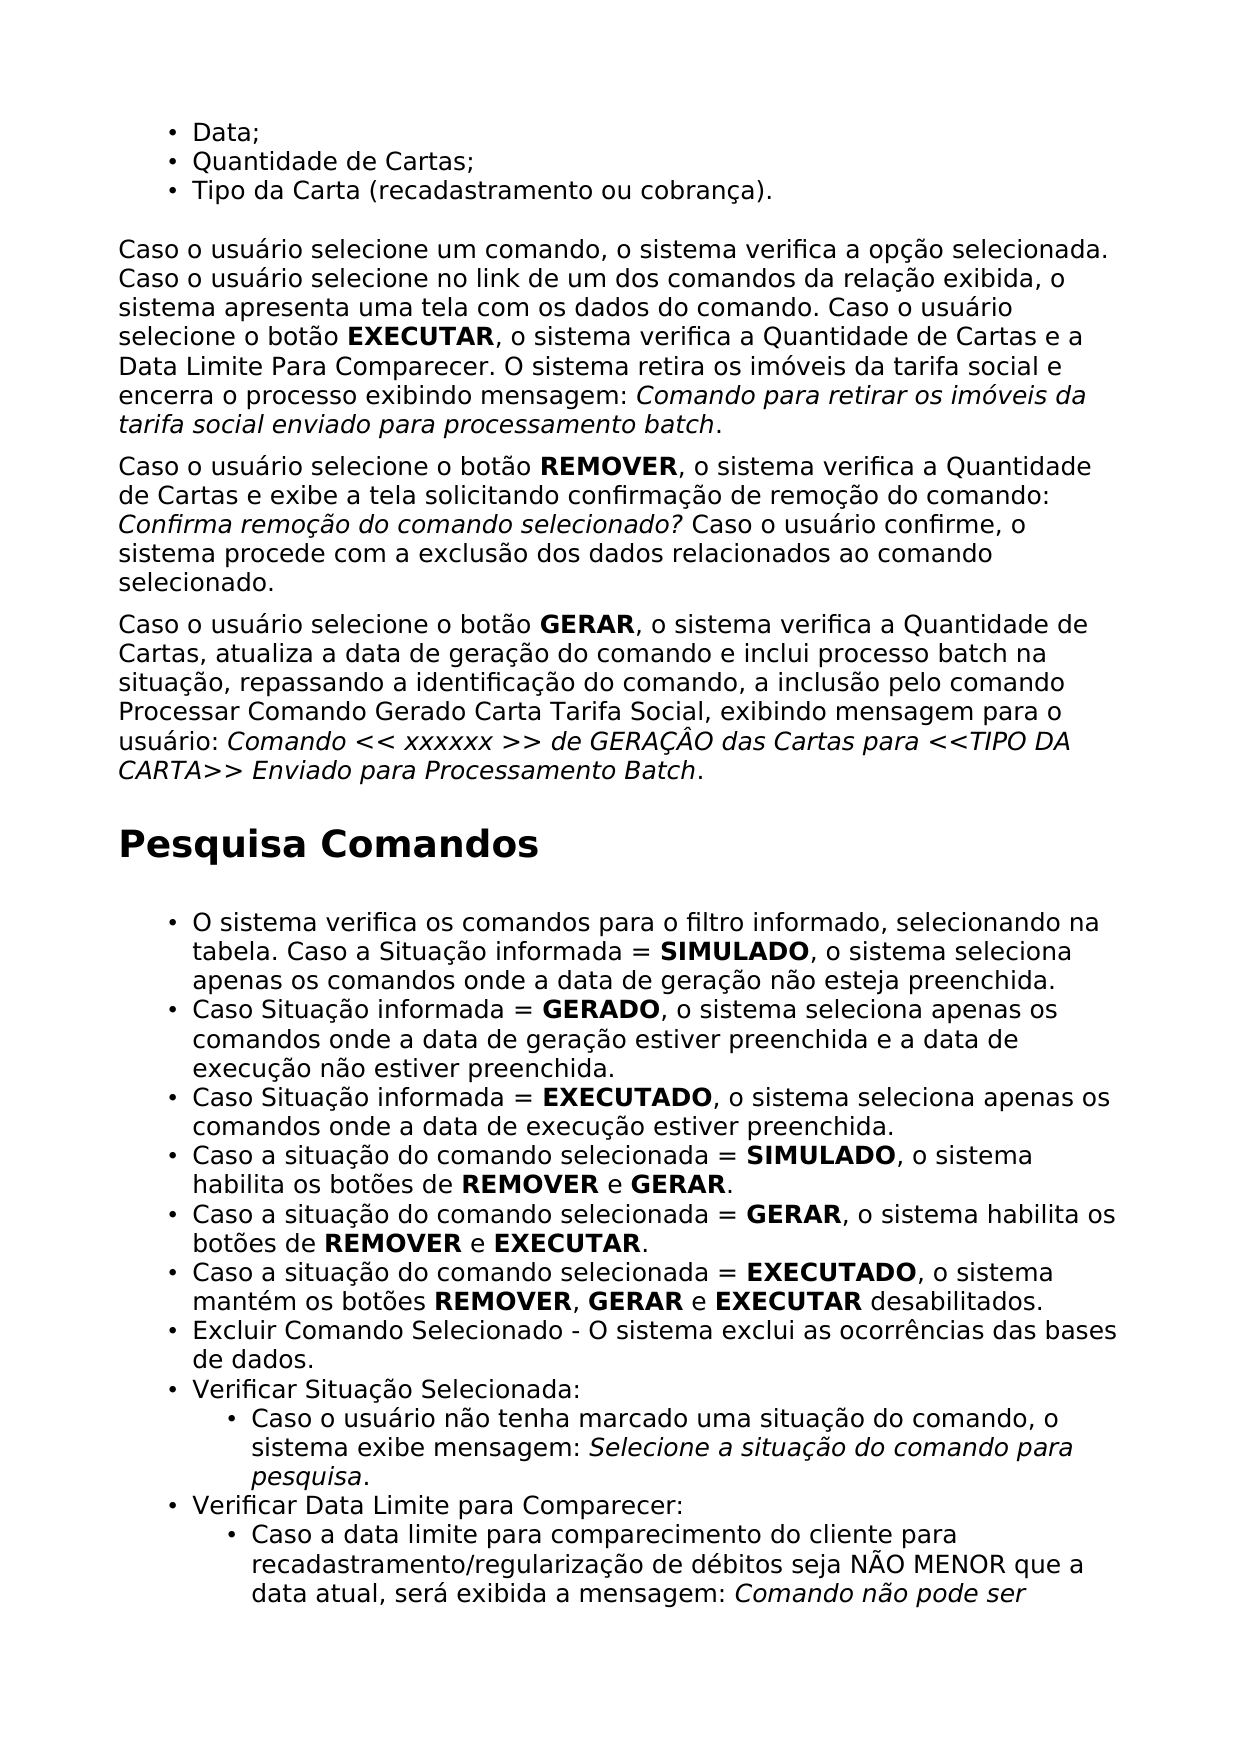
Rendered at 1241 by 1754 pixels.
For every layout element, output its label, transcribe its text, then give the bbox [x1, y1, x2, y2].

list Caso Situação informada = EXECUTADO, o sistema seleciona apenas os comandos onde a data de execução estiver preenchida. [177, 1083, 1122, 1142]
list Quantidade de Cartas; [177, 147, 1122, 176]
list Caso a situação do comando selecionada = GERAR, o sistema habilita os botões de REMOVER e EXECUTAR. [177, 1200, 1122, 1258]
list Data; [177, 118, 1122, 147]
list Verificar Data Limite para Comparecer: [177, 1492, 1122, 1521]
text Caso o usuário selecione um comando, o sistema verifica a opção selecionada. Caso o usuário selecione no link de um dos comandos da relação exibida, o sistema apresenta uma tela com os dados do comando. Caso o usuário selecione o botão EXECUTAR, o sistema verifica a Quantidade de Cartas e a Data Limite Para Comparecer. O sistema retira os imóveis da tarifa social e encerra o processo exibindo mensagem: Comando para retirar os imóveis da tarifa social enviado para processamento batch. [118, 235, 1122, 439]
list O sistema verifica os comandos para o filtro informado, selecionando na tabela. Caso a Situação informada = SIMULADO, o sistema seleciona apenas os comandos onde a data de geração não esteja preenchida. [177, 908, 1122, 996]
list Verificar Situação Selecionada: [177, 1375, 1122, 1404]
text Caso o usuário selecione o botão REMOVER, o sistema verifica a Quantidade de Cartas e exibe a tela solicitando confirmação de remoção do comando: Confirma remoção do comando selecionado? Caso o usuário confirme, o sistema procede com a exclusão dos dados relacionados ao comando selecionado. [118, 452, 1122, 598]
list Caso a situação do comando selecionada = EXECUTADO, o sistema mantém os botões REMOVER, GERAR e EXECUTAR desabilitados. [177, 1258, 1122, 1317]
list Caso o usuário não tenha marcado uma situação do comando, o sistema exibe mensagem: Selecione a situação do comando para pesquisa. [236, 1404, 1122, 1492]
list Caso a data limite para comparecimento do cliente para recadastramento/regularização de débitos seja NÃO MENOR que a data atual, será exibida a mensagem: Comando não pode ser [236, 1521, 1122, 1608]
list Caso a situação do comando selecionada = SIMULADO, o sistema habilita os botões de REMOVER e GERAR. [177, 1142, 1122, 1200]
list Excluir Comando Selecionado - O sistema exclui as ocorrências das bases de dados. [177, 1317, 1122, 1375]
text Caso o usuário selecione o botão GERAR, o sistema verifica a Quantidade de Cartas, atualiza a data de geração do comando e inclui processo batch na situação, repassando a identificação do comando, a inclusão pelo comando Processar Comando Gerado Carta Tarifa Social, exibindo mensagem para o usuário: Comando << xxxxxx >> de GERAÇÂO das Cartas para <<TIPO DA CARTA>> Enviado para Processamento Batch. [118, 610, 1122, 785]
list Tipo da Carta (recadastramento ou cobrança). [177, 176, 1122, 206]
list Caso Situação informada = GERADO, o sistema seleciona apenas os comandos onde a data de geração estiver preenchida e a data de execução não estiver preenchida. [177, 996, 1122, 1083]
subtitle Pesquisa Comandos [118, 823, 1122, 866]
